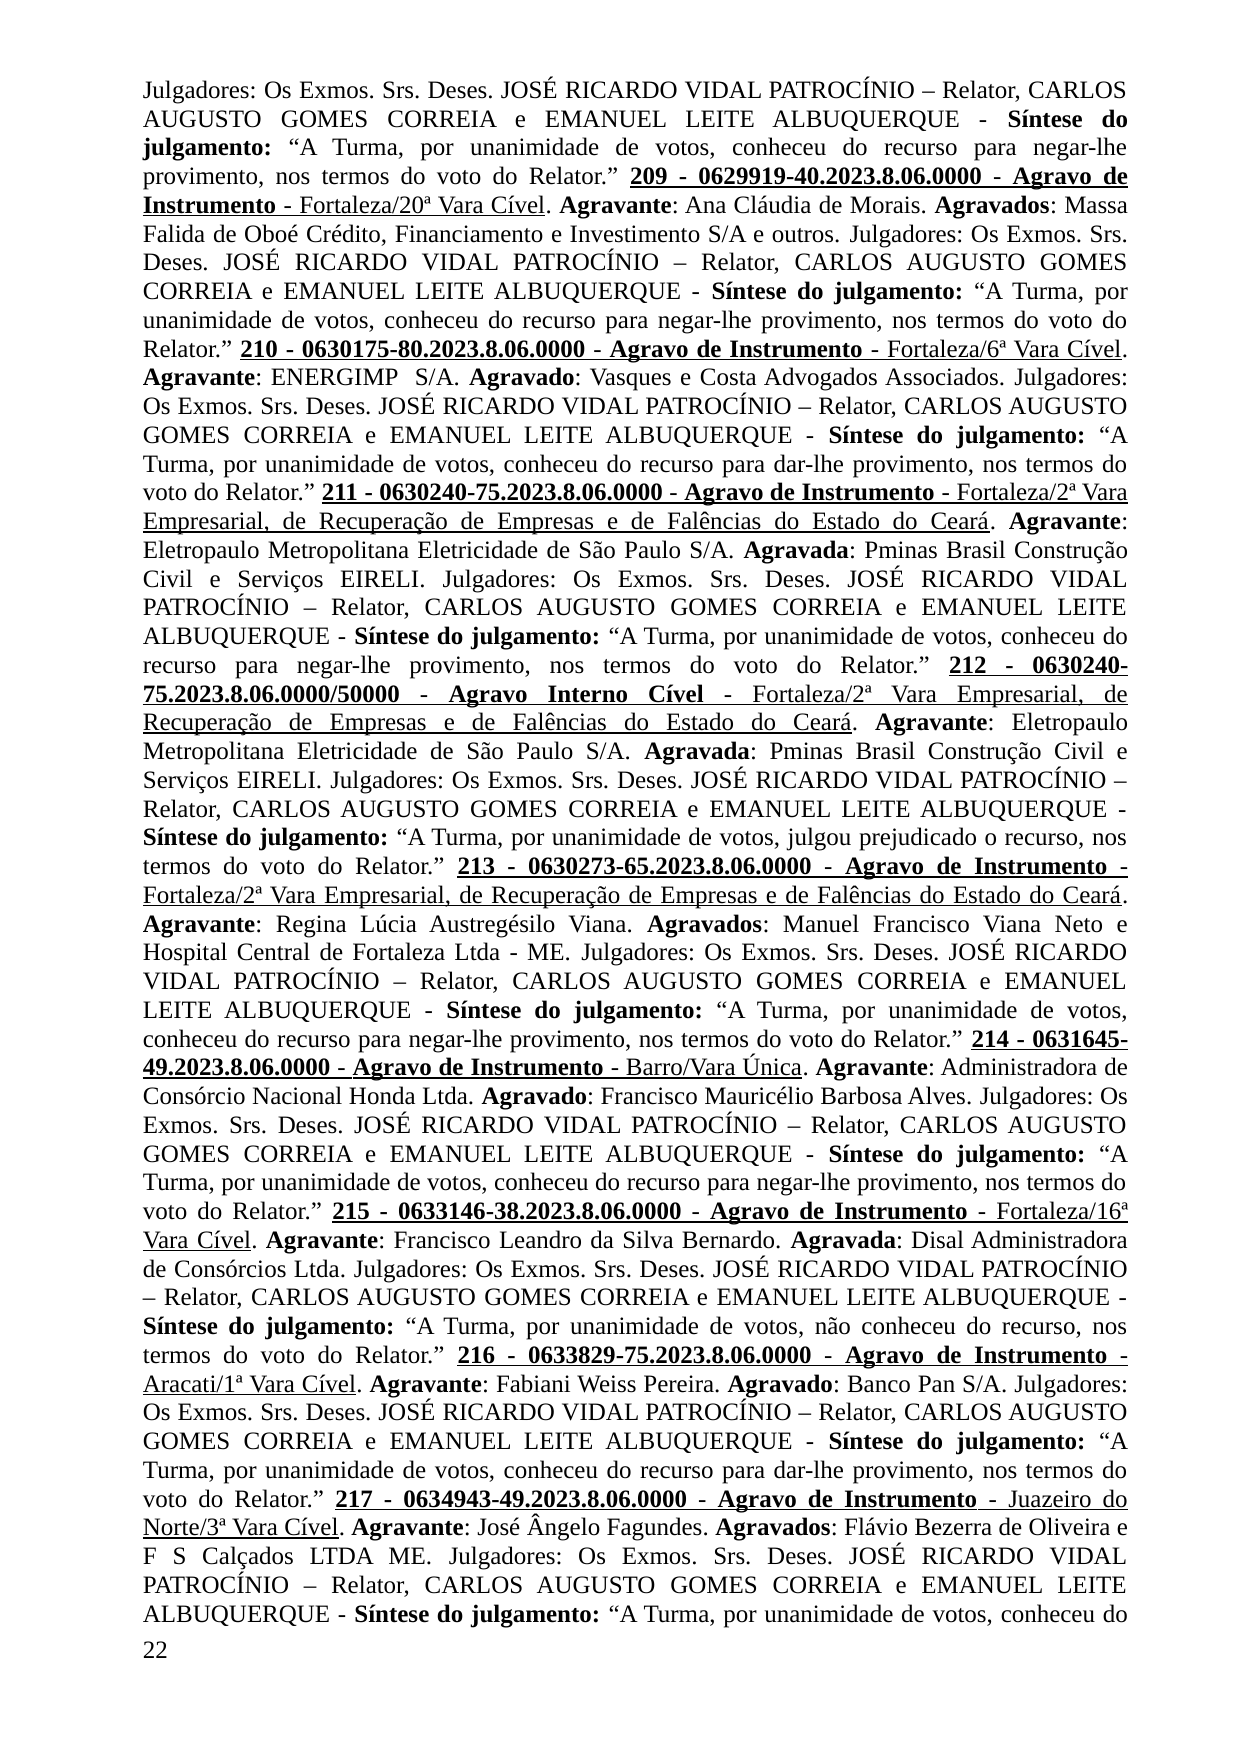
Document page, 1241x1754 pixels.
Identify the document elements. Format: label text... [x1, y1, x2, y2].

text Julgadores: Os Exmos. Srs. Deses. JOSÉ RICARDO VIDAL PATROCÍNIO – Relator, CARLOS AUGUSTO GOMES CORREIA e EMANUEL LEITE ALBUQUERQUE - Síntese do julgamento: “A Turma, por unanimidade de votos, conheceu do recurso para negar-lhe provimento, nos termos do voto do Relator.” 209 - 0629919-40.2023.8.06.0000 - Agravo de Instrumento - Fortaleza/20ª Vara Cível. Agravante: Ana Cláudia de Morais. Agravados: Massa Falida de Oboé Crédito, Financiamento e Investimento S/A e outros. Julgadores: Os Exmos. Srs. Deses. JOSÉ RICARDO VIDAL PATROCÍNIO – Relator, CARLOS AUGUSTO GOMES CORREIA e EMANUEL LEITE ALBUQUERQUE - Síntese do julgamento: “A Turma, por unanimidade de votos, conheceu do recurso para negar-lhe provimento, nos termos do voto do Relator.” 210 - 0630175-80.2023.8.06.0000 - Agravo de Instrumento - Fortaleza/6ª Vara Cível. Agravante: ENERGIMP S/A. Agravado: Vasques e Costa Advogados Associados. Julgadores: Os Exmos. Srs. Deses. JOSÉ RICARDO VIDAL PATROCÍNIO – Relator, CARLOS AUGUSTO GOMES CORREIA e EMANUEL LEITE ALBUQUERQUE - Síntese do julgamento: “A Turma, por unanimidade de votos, conheceu do recurso para dar-lhe provimento, nos termos do voto do Relator.” 211 - 0630240-75.2023.8.06.0000 - Agravo de Instrumento - Fortaleza/2ª Vara Empresarial, de Recuperação de Empresas e de Falências do Estado do Ceará. Agravante: Eletropaulo Metropolitana Eletricidade de São Paulo S/A. Agravada: Pminas Brasil Construção Civil e Serviços EIRELI. Julgadores: Os Exmos. Srs. Deses. JOSÉ RICARDO VIDAL PATROCÍNIO – Relator, CARLOS AUGUSTO GOMES CORREIA e EMANUEL LEITE ALBUQUERQUE - Síntese do julgamento: “A Turma, por unanimidade de votos, conheceu do recurso para negar-lhe provimento, nos termos do voto do Relator.” 212 - 0630240-75.2023.8.06.0000/50000 - Agravo Interno Cível - Fortaleza/2ª Vara Empresarial, de [143, 75, 1128, 704]
text Recuperação de Empresas e de Falências do Estado do Ceará. Agravante: Eletropaulo Metropolitana Eletricidade de São Paulo S/A. Agravada: Pminas Brasil Construção Civil e Serviços EIRELI. Julgadores: Os Exmos. Srs. Deses. JOSÉ RICARDO VIDAL PATROCÍNIO – Relator, CARLOS AUGUSTO GOMES CORREIA e EMANUEL LEITE ALBUQUERQUE - Síntese do julgamento: “A Turma, por unanimidade de votos, julgou prejudicado o recurso, nos termos do voto do Relator.” 213 - 0630273-65.2023.8.06.0000 - Agravo de Instrumento - Fortaleza/2ª Vara Empresarial, de Recuperação de Empresas e de Falências do Estado do Ceará. Agravante: Regina Lúcia Austregésilo Viana. Agravados: Manuel Francisco Viana Neto e Hospital Central de Fortaleza Ltda - ME. Julgadores: Os Exmos. Srs. Deses. JOSÉ RICARDO VIDAL PATROCÍNIO – Relator, CARLOS AUGUSTO GOMES CORREIA e EMANUEL LEITE ALBUQUERQUE - Síntese do julgamento: “A Turma, por unanimidade de votos, conheceu do recurso para negar-lhe provimento, nos termos do voto do Relator.” 214 - 0631645-49.2023.8.06.0000 - Agravo de Instrumento - Barro/Vara Única. Agravante: Administradora de Consórcio Nacional Honda Ltda. Agravado: Francisco Mauricélio Barbosa Alves. Julgadores: Os Exmos. Srs. Deses. JOSÉ RICARDO VIDAL PATROCÍNIO – Relator, CARLOS AUGUSTO GOMES CORREIA e EMANUEL LEITE ALBUQUERQUE - Síntese do julgamento: “A Turma, por unanimidade de votos, conheceu do recurso para negar-lhe provimento, nos termos do voto do Relator.” 215 - 0633146-38.2023.8.06.0000 - Agravo de Instrumento - Fortaleza/16ª Vara Cível. Agravante: Francisco Leandro da Silva Bernardo. Agravada: Disal Administradora de Consórcios Ltda. Julgadores: Os Exmos. Srs. Deses. JOSÉ RICARDO VIDAL PATROCÍNIO – Relator, CARLOS AUGUSTO GOMES CORREIA e EMANUEL LEITE ALBUQUERQUE - Síntese do julgamento: “A Turma, por unanimidade de votos, não conheceu do recurso, nos termos do voto do Relator.” 216 - 0633829-75.2023.8.06.0000 - Agravo de Instrumento - Aracati/1ª Vara Cível. Agravante: Fabiani Weiss Pereira. Agravado: Banco Pan S/A. Julgadores: Os Exmos. Srs. Deses. JOSÉ RICARDO VIDAL PATROCÍNIO – Relator, CARLOS AUGUSTO GOMES CORREIA e EMANUEL LEITE ALBUQUERQUE - Síntese do julgamento: “A Turma, por unanimidade de votos, conheceu do recurso para dar-lhe provimento, nos termos do voto do Relator.” 217 - 0634943-49.2023.8.06.0000 - Agravo de Instrumento - Juazeiro do Norte/3ª Vara Cível. Agravante: José Ângelo Fagundes. Agravados: Flávio Bezerra de Oliveira e F S Calçados LTDA ME. Julgadores: Os Exmos. Srs. Deses. JOSÉ RICARDO VIDAL PATROCÍNIO – Relator, CARLOS AUGUSTO GOMES CORREIA e EMANUEL LEITE ALBUQUERQUE - Síntese do julgamento: “A Turma, por unanimidade de votos, conheceu do [143, 705, 1128, 1627]
